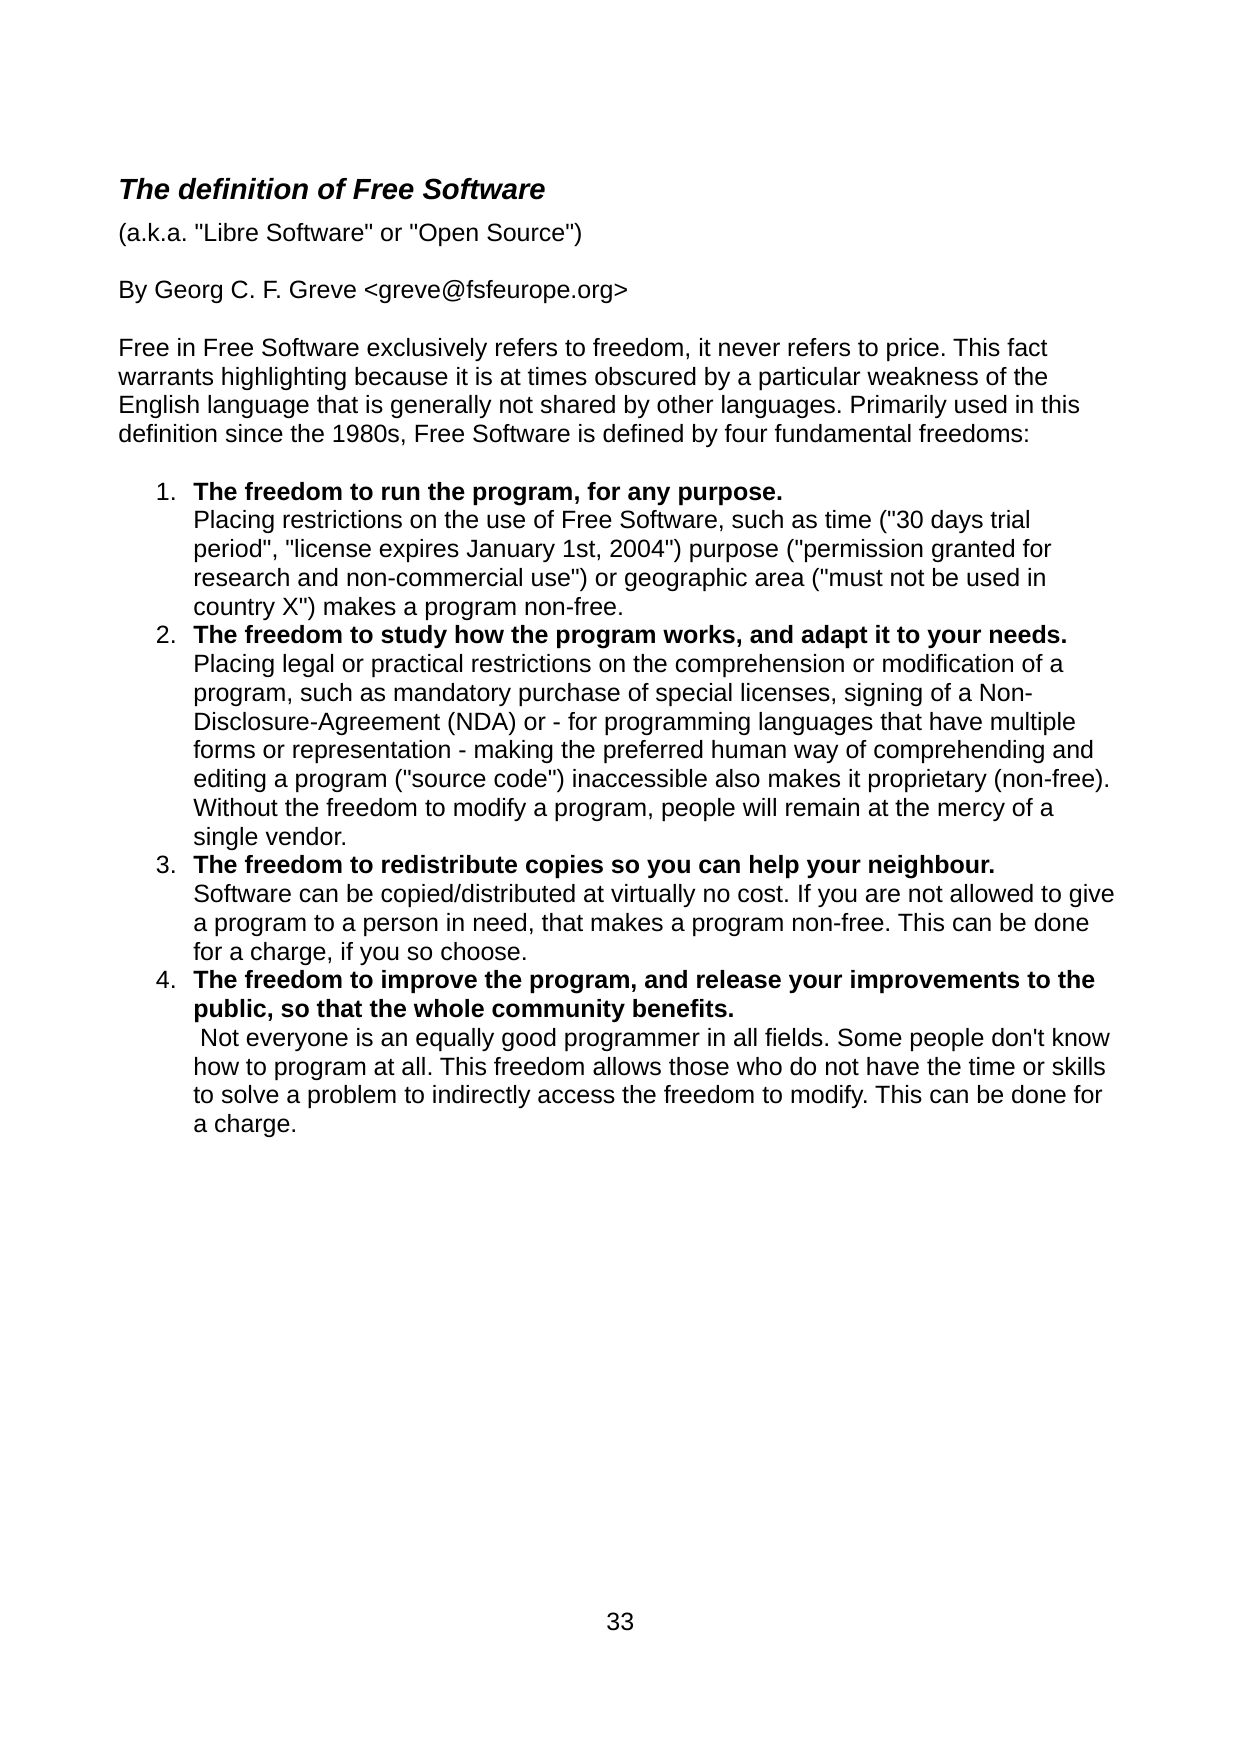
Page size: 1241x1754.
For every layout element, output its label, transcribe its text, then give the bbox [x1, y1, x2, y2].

list The freedom to run the program, for any purpose. Placing restrictions on the use of Free Software, such as time ("30 days trial period", "license expires January 1st, 2004") purpose ("permission granted for research and non-commercial use") or geographic area ("must not be used in country X") makes a program non-free. [156, 477, 1122, 620]
text Free in Free Software exclusively refers to freedom, it never refers to price. This fact warrants highlighting because it is at times obscured by a particular weakness of the English language that is generally not shared by other languages. Primarily used in this definition since the 1980s, Free Software is defined by four fundamental freedoms: [118, 333, 1122, 448]
subtitle The definition of Free Software [118, 172, 1122, 205]
list The freedom to improve the program, and release your improvements to the public, so that the whole community benefits. Not everyone is an equally good programmer in all fields. Some people don't know how to program at all. This freedom allows those who do not have the time or skills to solve a problem to indirectly access the freedom to modify. This can be done for a charge. [156, 965, 1122, 1138]
text By Georg C. F. Greve <greve@fsfeurope.org> [118, 275, 1122, 304]
list The freedom to study how the program works, and adapt it to your needs. Placing legal or practical restrictions on the comprehension or modification of a program, such as mandatory purchase of special licenses, signing of a Non-Disclosure-Agreement (NDA) or - for programming languages that have multiple forms or representation - making the preferred human way of comprehending and editing a program ("source code") inaccessible also makes it proprietary (non-free). Without the freedom to modify a program, people will remain at the mercy of a single vendor. [156, 620, 1122, 850]
list The freedom to redistribute copies so you can help your neighbour. Software can be copied/distributed at virtually no cost. If you are not allowed to give a program to a person in need, that makes a program non-free. This can be done for a charge, if you so choose. [156, 850, 1122, 965]
text (a.k.a. "Libre Software" or "Open Source") [118, 218, 1122, 247]
